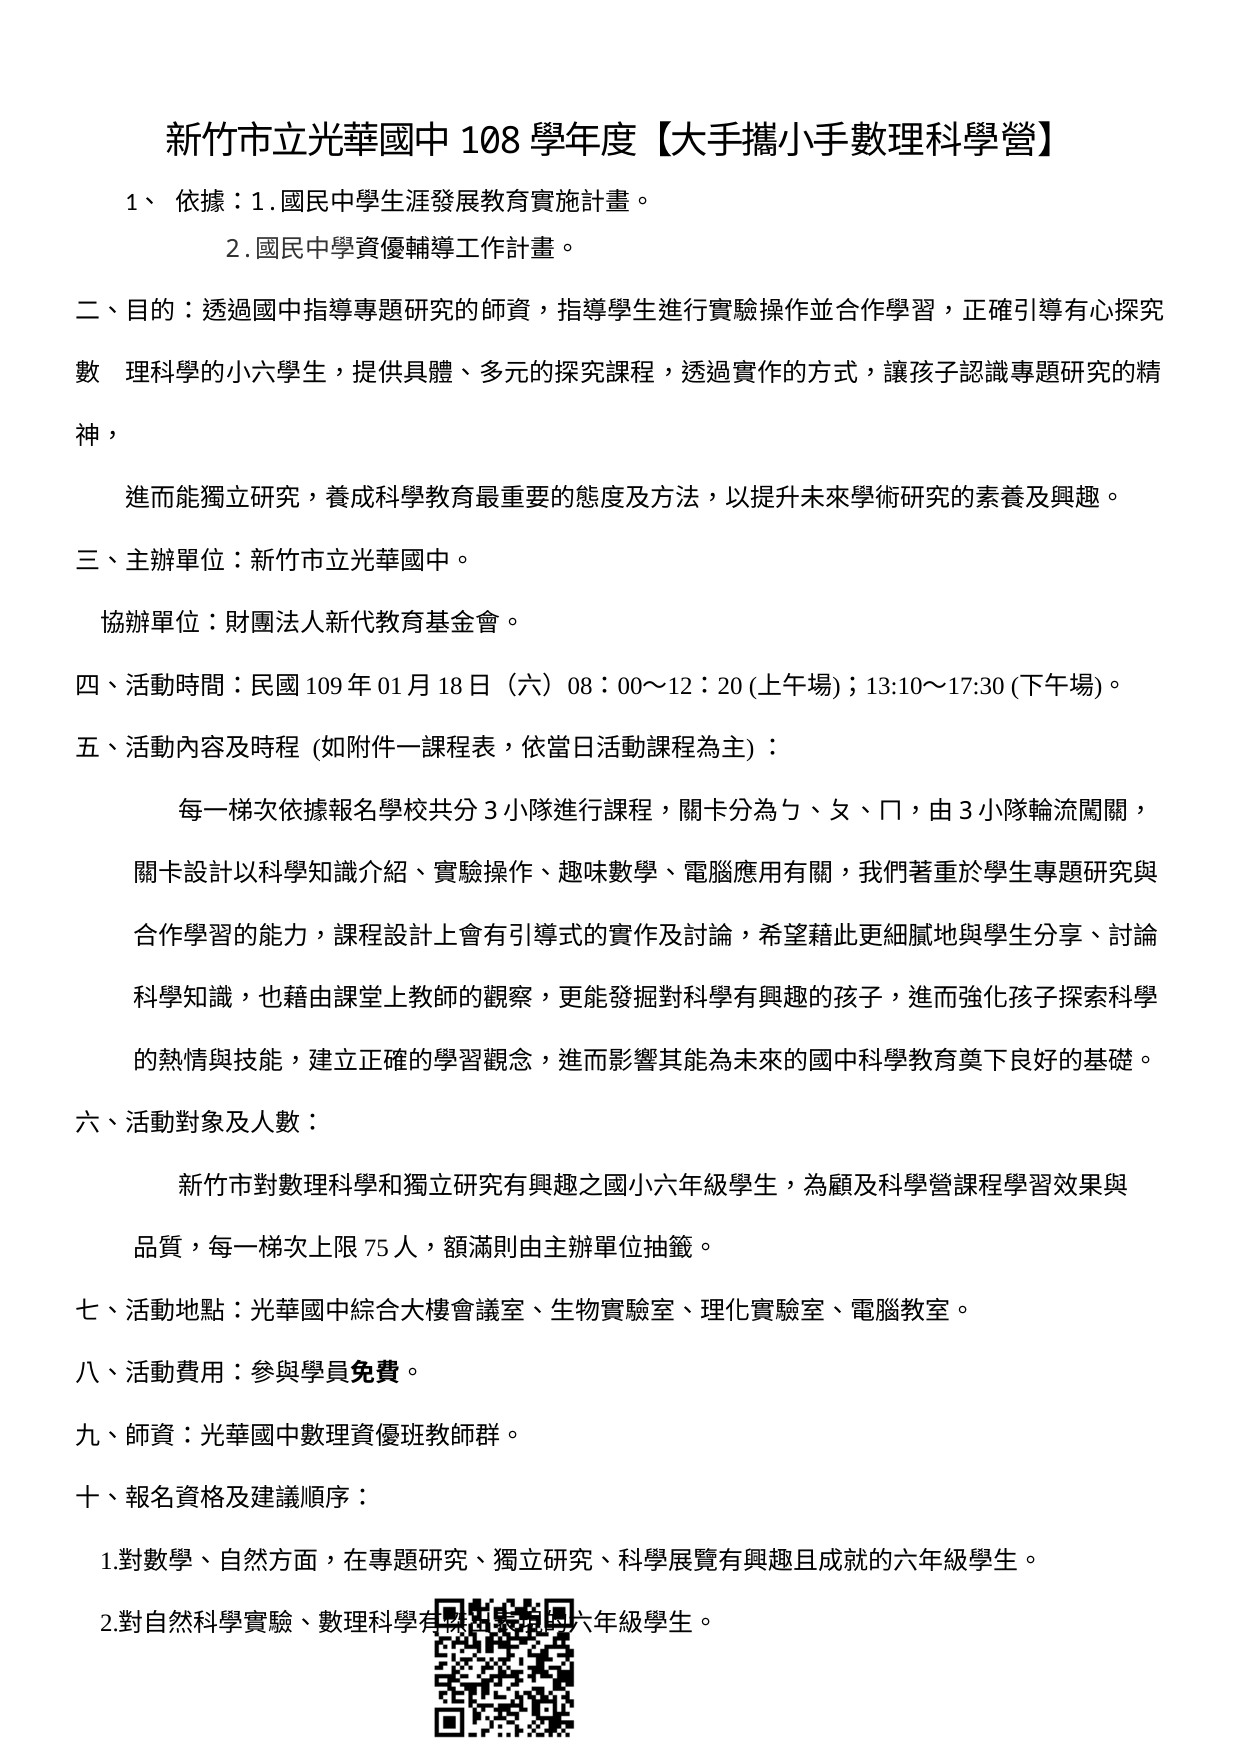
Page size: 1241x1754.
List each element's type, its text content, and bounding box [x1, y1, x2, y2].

text 十、報名資格及建議順序： [75, 1454, 1165, 1517]
text 七、活動地點：光華國中綜合大樓會議室、生物實驗室、理化實驗室、電腦教室。 [75, 1267, 1165, 1329]
text 二、目的：透過國中指導專題研究的師資，指導學生進行實驗操作並合作學習，正確引導有心探究數 理科學的小六學生，提供具體、多元的探究課程，透過實作的方式，讓孩子認識專題研究的精神， [75, 267, 1165, 454]
text 八、活動費用：參與學員免費。 [75, 1329, 1165, 1392]
text 2.國民中學資優輔導工作計畫。 [75, 221, 1165, 267]
text 品質，每一梯次上限75人，額滿則由主辦單位抽籤。 [134, 1204, 1165, 1267]
text 新竹市對數理科學和獨立研究有興趣之國小六年級學生，為顧及科學營課程學習效果與 [134, 1142, 1165, 1204]
list 依據：1.國民中學生涯發展教育實施計畫。 [125, 158, 1165, 221]
text 新竹市立光華國中108學年度【大手攜小手數理科學營】 [75, 96, 1165, 158]
text 協辦單位：財團法人新代教育基金會。 [75, 579, 1165, 642]
text 六、活動對象及人數： [75, 1079, 1165, 1142]
text 每一梯次依據報名學校共分3小隊進行課程，關卡分為ㄅ、ㄆ、ㄇ，由3小隊輪流闖關，關卡設計以科學知識介紹、實驗操作、趣味數學、電腦應用有關，我們著重於學生專題研究與合作學習的能力，課程設計上會有引導式的實作及討論，希望藉此更細膩地與學生分享、討論科學知識，也藉由課堂上教師的觀察，更能發掘對科學有興趣的孩子，進而強化孩子探索科學的熱情與技能，建立正確的學習觀念，進而影響其能為未來的國中科學教育奠下良好的基礎。 [134, 767, 1165, 1079]
text 九、師資：光華國中數理資優班教師群。 [75, 1392, 1165, 1454]
text 進而能獨立研究，養成科學教育最重要的態度及方法，以提升未來學術研究的素養及興趣。 [75, 454, 1165, 517]
text 四、活動時間：民國109年01月18日（六）08：00～12：20 (上午場)；13:10～17:30 (下午場)。 [75, 642, 1165, 704]
text 三、主辦單位：新竹市立光華國中。 [75, 517, 1165, 579]
text 五、活動內容及時程 (如附件一課程表，依當日活動課程為主) ： [75, 704, 1165, 767]
text 1.對數學、自然方面，在專題研究、獨立研究、科學展覽有興趣且成就的六年級學生。 [75, 1517, 1165, 1579]
text 2.對自然科學實驗、數理科學有傑出表現的六年級學生。 [75, 1579, 1165, 1642]
